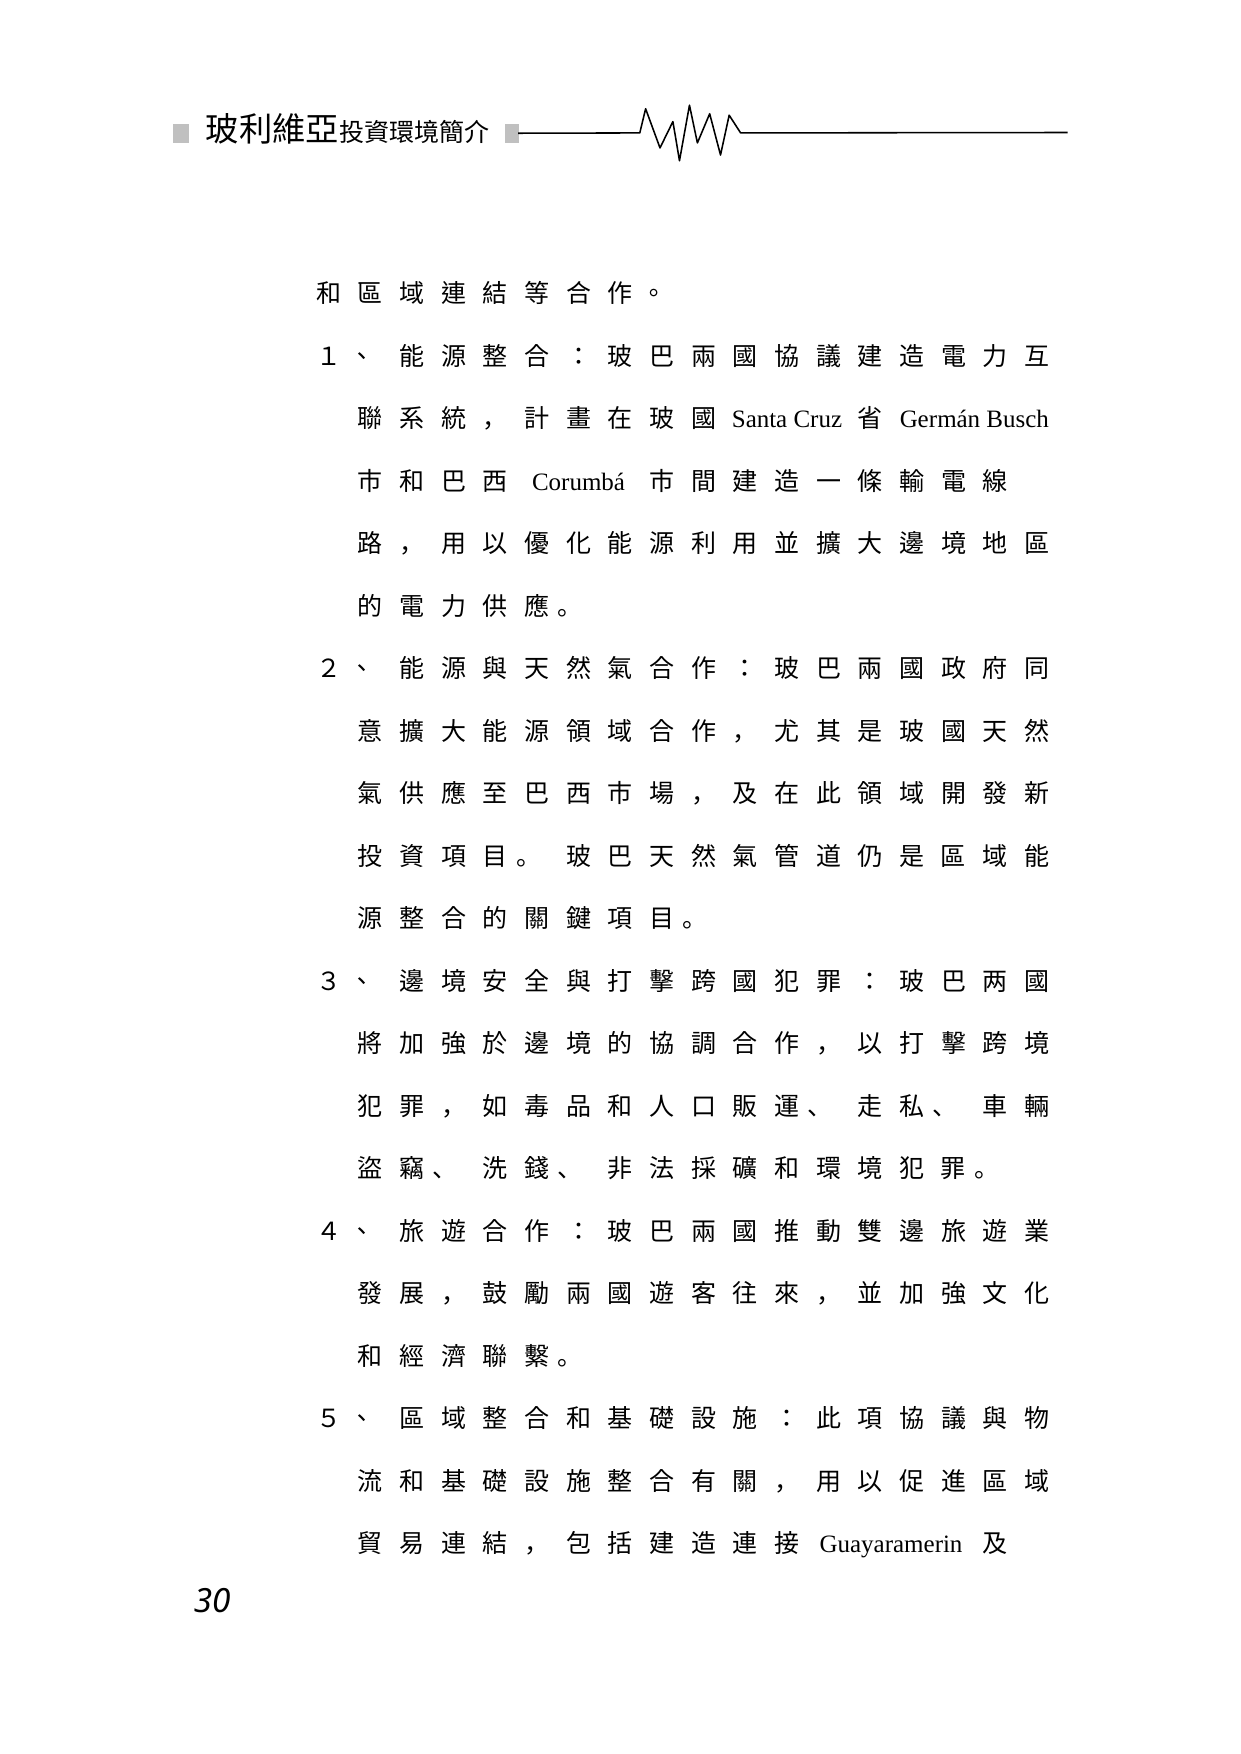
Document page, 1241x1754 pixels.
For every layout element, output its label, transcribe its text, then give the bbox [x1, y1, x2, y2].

text ５、區域整合和基礎設施：此項協議與物流和基礎設施整合有關，用以促進區域貿易連結，包括建造連接Guayaramerin及 [281, 1375, 1058, 1563]
text 和區域連結等合作。 [281, 250, 1058, 313]
text ２、能源與天然氣合作：玻巴兩國政府同意擴大能源領域合作，尤其是玻國天然氣供應至巴西市場，及在此領域開發新投資項目。玻巴天然氣管道仍是區域能源整合的關鍵項目。 [281, 625, 1058, 938]
text １、能源整合：玻巴兩國協議建造電力互聯系統，計畫在玻國Santa Cruz省Germán Busch市和巴西Corumbá市間建造一條輸電線路，用以優化能源利用並擴大邊境地區的電力供應。 [281, 313, 1058, 625]
text ３、邊境安全與打擊跨國犯罪：玻巴两國將加強於邊境的協調合作，以打擊跨境犯罪，如毒品和人口販運、走私、車輛盜竊、洗錢、非法採礦和環境犯罪。 [281, 938, 1058, 1188]
text ４、旅遊合作：玻巴兩國推動雙邊旅遊業發展，鼓勵兩國遊客往來，並加強文化和經濟聯繫。 [281, 1188, 1058, 1375]
